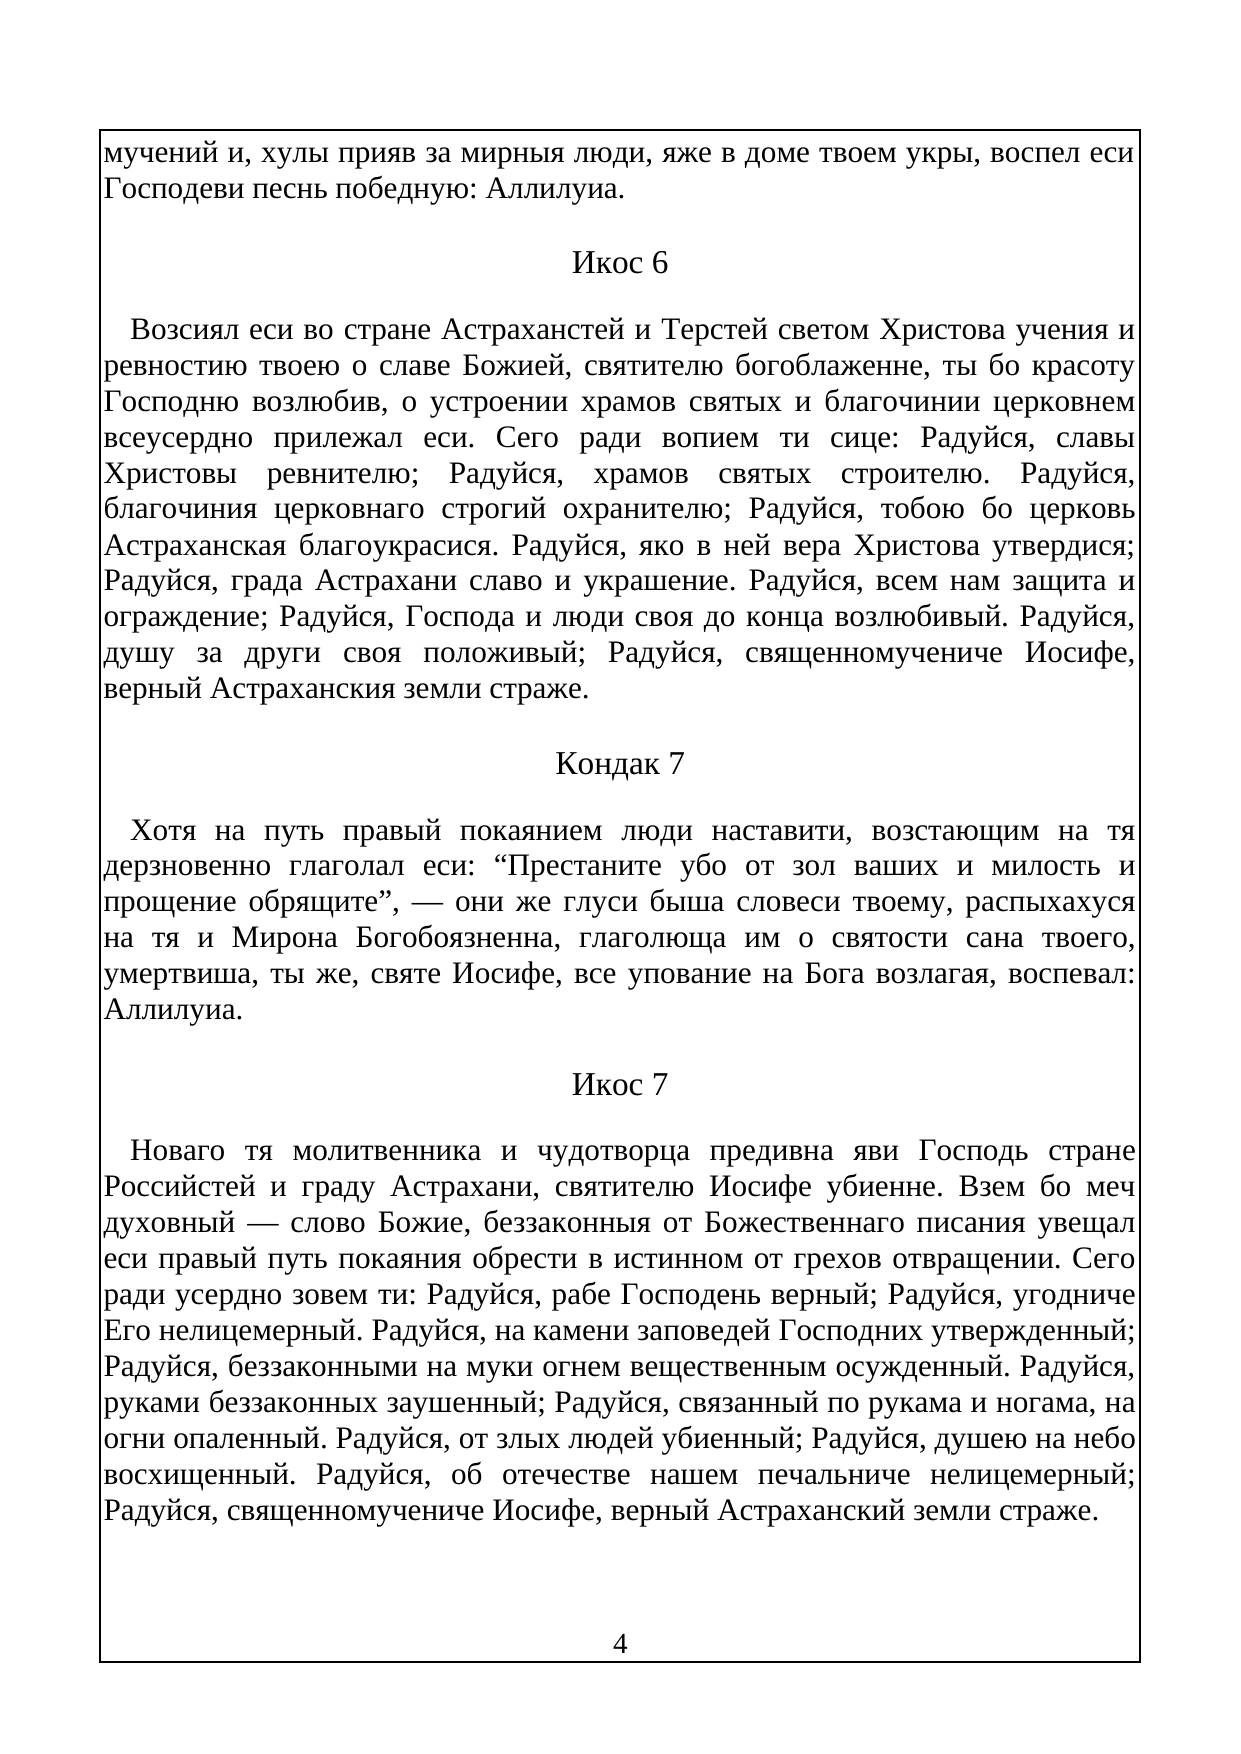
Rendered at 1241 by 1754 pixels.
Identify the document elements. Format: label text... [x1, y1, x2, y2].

text Возсиял еси во стране Астраханстей и Терстей светом Христова учения и ревностию твоею о славе Божией, святителю богоблаженне, ты бо красоту Господню возлюбив, о устроении храмов святых и благочинии церковнем всеусердно прилежал еси. Сего ради вопием ти сице: Радуйся, славы Христовы ревнителю; Радуйся, храмов святых строителю. Радуйся, благочиния церковнаго строгий охранителю; Радуйся, тобою бо церковь Астраханская благоукрасися. Радуйся, яко в ней вера Христова утвердися; Радуйся, града Астрахани славо и украшение. Радуйся, всем нам защита и ограждение; Радуйся, Господа и люди своя до конца возлюбивый. Радуйся, душу за други своя положивый; Радуйся, священномучениче Иосифе, верный Астраханския земли страже. [103, 310, 1137, 705]
text Новаго тя молитвенника и чудотворца предивна яви Господь стране Российстей и граду Астрахани, святителю Иосифе убиенне. Взем бо меч духовный — слово Божие, беззаконныя от Божественнаго писания увещал еси правый путь покаяния обрести в истинном от грехов отвращении. Сего ради усердно зовем ти: Радуйся, рабе Господень верный; Радуйся, угодниче Его нелицемерный. Радуйся, на камени заповедей Господних утвержденный; Радуйся, беззаконными на муки огнем вещественным осужденный. Радуйся, руками беззаконных заушенный; Радуйся, связанный по рукама и ногама, на огни опаленный. Радуйся, от злых людей убиенный; Радуйся, душею на небо восхищенный. Радуйся, об отечестве нашем печальниче нелицемерный; Радуйся, священномучениче Иосифе, верный Астраханский земли страже. [103, 1132, 1137, 1527]
text Хотя на путь правый покаянием люди наставити, возстающим на тя дерзновенно глаголал еси: “Престаните убо от зол ваших и милость и прощение обрящите”, — они же глуси быша словеси твоему, распыхахуся на тя и Мирона Богобоязненна, глаголюща им о святости сана твоего, умертвиша, ты же, святе Иосифе, все упование на Бога возлагая, воспевал: Аллилуиа. [103, 811, 1137, 1026]
text мучений и, хулы прияв за мирныя люди, яже в доме твоем укры, воспел еси Господеви песнь победную: Аллилуиа. [103, 133, 1137, 205]
subtitle Икос 7 [103, 1064, 1137, 1102]
subtitle Кондак 7 [103, 743, 1137, 781]
subtitle Икос 6 [103, 242, 1137, 281]
